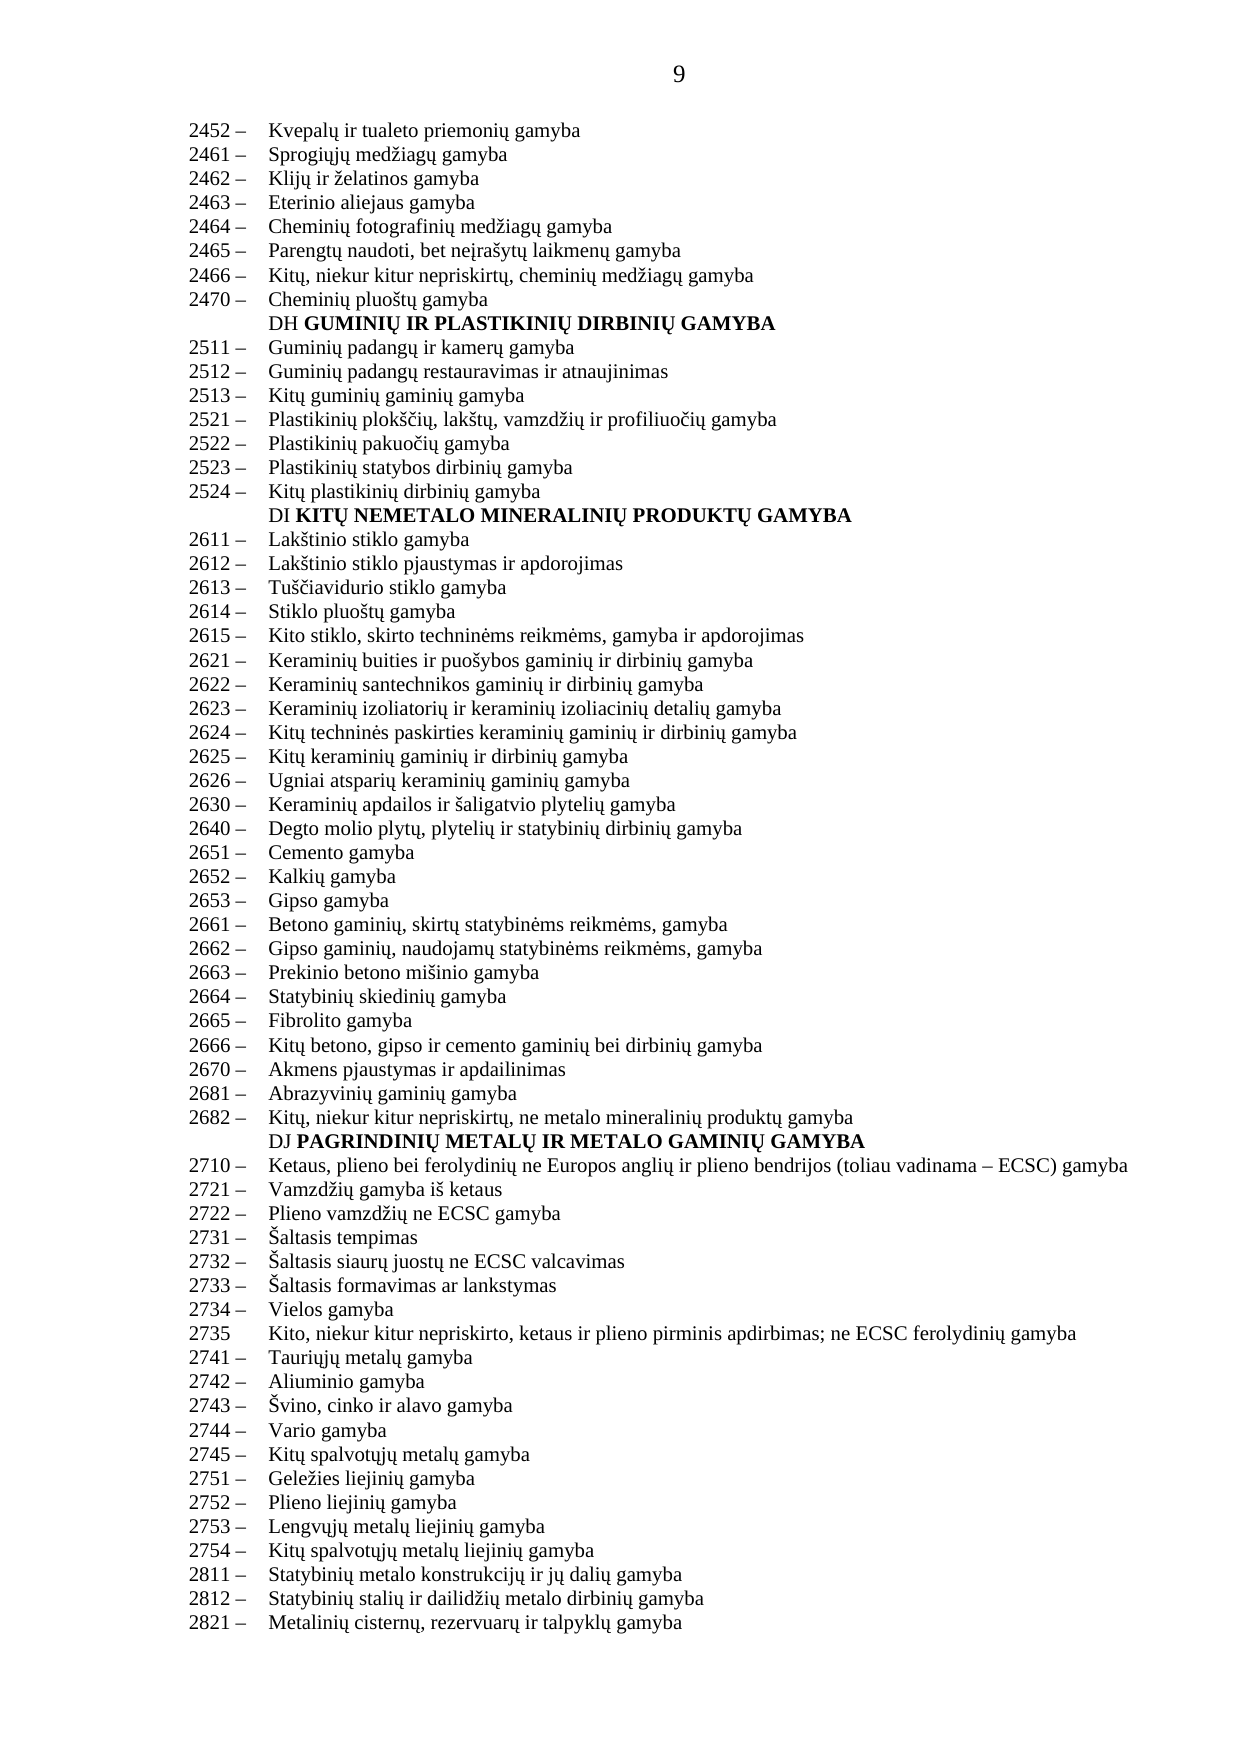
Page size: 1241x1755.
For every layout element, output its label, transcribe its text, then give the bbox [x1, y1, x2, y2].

table_cell Šaltasis tempimas [257, 1225, 1181, 1249]
table_cell 2721 – [177, 1177, 257, 1201]
table_cell Vamzdžių gamyba iš ketaus [257, 1177, 1181, 1201]
table_cell Fibrolito gamyba [257, 1009, 1181, 1032]
table_cell 2466 – [177, 263, 257, 287]
table_cell Cemento gamyba [257, 840, 1181, 864]
table_cell 2461 – [177, 142, 257, 166]
table_cell Kito stiklo, skirto techninėms reikmėms, gamyba ir apdorojimas [257, 624, 1181, 647]
table_cell 2612 – [177, 551, 257, 575]
table_cell Kitų spalvotųjų metalų liejinių gamyba [257, 1538, 1181, 1562]
table_cell 2621 – [177, 648, 257, 672]
table_cell 2731 – [177, 1225, 257, 1249]
table_cell 2512 – [177, 359, 257, 383]
table_cell Keraminių izoliatorių ir keraminių izoliacinių detalių gamyba [257, 696, 1181, 720]
table_cell 2652 – [177, 864, 257, 888]
table_cell Kvepalų ir tualeto priemonių gamyba [257, 118, 1181, 142]
table_cell 2614 – [177, 599, 257, 623]
table_cell Plieno vamzdžių ne ECSC gamyba [257, 1201, 1181, 1225]
table_cell Akmens pjaustymas ir apdailinimas [257, 1057, 1181, 1081]
table_cell 2624 – [177, 720, 257, 744]
table_cell 2734 – [177, 1297, 257, 1321]
table_cell 2622 – [177, 672, 257, 696]
table_cell 2661 – [177, 912, 257, 936]
table_cell Tuščiavidurio stiklo gamyba [257, 575, 1181, 599]
table_cell 2745 – [177, 1442, 257, 1466]
table_cell Klijų ir želatinos gamyba [257, 166, 1181, 190]
table_cell Tauriųjų metalų gamyba [257, 1345, 1181, 1369]
table_cell 2743 – [177, 1394, 257, 1417]
table_cell Guminių padangų restauravimas ir atnaujinimas [257, 359, 1181, 383]
table_cell 2464 – [177, 214, 257, 238]
table_cell 2753 – [177, 1514, 257, 1538]
table_cell 2626 – [177, 768, 257, 792]
table_cell 2682 – [177, 1105, 257, 1129]
table_cell 2681 – [177, 1081, 257, 1105]
table_cell DJ PAGRINDINIŲ METALŲ IR METALO GAMINIŲ GAMYBA [257, 1129, 1181, 1153]
table_cell Lakštinio stiklo gamyba [257, 527, 1181, 551]
table_cell 2733 – [177, 1273, 257, 1297]
table_cell 2463 – [177, 190, 257, 214]
table_cell Parengtų naudoti, bet neįrašytų laikmenų gamyba [257, 239, 1181, 262]
table_cell Šaltasis formavimas ar lankstymas [257, 1273, 1181, 1297]
table_cell [177, 503, 257, 527]
table_cell 2735 [177, 1321, 257, 1345]
table_cell 2811 – [177, 1562, 257, 1586]
table_cell Plastikinių statybos dirbinių gamyba [257, 455, 1181, 479]
table_cell Ugniai atsparių keraminių gaminių gamyba [257, 768, 1181, 792]
table_cell Betono gaminių, skirtų statybinėms reikmėms, gamyba [257, 912, 1181, 936]
table_cell Kitų guminių gaminių gamyba [257, 383, 1181, 407]
table_cell 2663 – [177, 960, 257, 984]
table_cell 2511 – [177, 335, 257, 359]
table_cell Cheminių fotografinių medžiagų gamyba [257, 214, 1181, 238]
table_cell Statybinių metalo konstrukcijų ir jų dalių gamyba [257, 1562, 1181, 1586]
table_cell 2710 – [177, 1153, 257, 1177]
table_cell 2470 – [177, 287, 257, 311]
table_cell 2722 – [177, 1201, 257, 1225]
table_cell 2521 – [177, 407, 257, 431]
table_cell Cheminių pluoštų gamyba [257, 287, 1181, 311]
table_cell Kitų, niekur kitur nepriskirtų, cheminių medžiagų gamyba [257, 263, 1181, 287]
table_cell 2452 – [177, 118, 257, 142]
table_cell Kalkių gamyba [257, 864, 1181, 888]
table_cell Stiklo pluoštų gamyba [257, 599, 1181, 623]
table_cell Lengvųjų metalų liejinių gamyba [257, 1514, 1181, 1538]
table_cell Vario gamyba [257, 1418, 1181, 1442]
table_cell Prekinio betono mišinio gamyba [257, 960, 1181, 984]
table_cell 2623 – [177, 696, 257, 720]
table_cell Degto molio plytų, plytelių ir statybinių dirbinių gamyba [257, 816, 1181, 840]
table_cell Lakštinio stiklo pjaustymas ir apdorojimas [257, 551, 1181, 575]
table_cell Keraminių santechnikos gaminių ir dirbinių gamyba [257, 672, 1181, 696]
table_cell Keraminių buities ir puošybos gaminių ir dirbinių gamyba [257, 648, 1181, 672]
table_cell Plastikinių pakuočių gamyba [257, 431, 1181, 455]
table_cell Gipso gamyba [257, 888, 1181, 912]
table_cell Kito, niekur kitur nepriskirto, ketaus ir plieno pirminis apdirbimas; ne ECSC ferolydinių gamyba [257, 1321, 1181, 1345]
table_cell [177, 311, 257, 335]
table_cell Kitų techninės paskirties keraminių gaminių ir dirbinių gamyba [257, 720, 1181, 744]
table_cell Šaltasis siaurų juostų ne ECSC valcavimas [257, 1249, 1181, 1273]
table_cell Kitų keraminių gaminių ir dirbinių gamyba [257, 744, 1181, 768]
table_cell 2742 – [177, 1369, 257, 1393]
table_cell 2751 – [177, 1466, 257, 1490]
table_cell 2812 – [177, 1586, 257, 1610]
table_cell Sprogiųjų medžiagų gamyba [257, 142, 1181, 166]
table_cell DH GUMINIŲ IR PLASTIKINIŲ DIRBINIŲ GAMYBA [257, 311, 1181, 335]
table_cell 2653 – [177, 888, 257, 912]
table_cell Plieno liejinių gamyba [257, 1490, 1181, 1514]
table_cell [177, 1129, 257, 1153]
table_cell 2522 – [177, 431, 257, 455]
table_cell Ketaus, plieno bei ferolydinių ne Europos anglių ir plieno bendrijos (toliau vadinama – ECSC) gamyba [257, 1153, 1181, 1177]
table_cell 2640 – [177, 816, 257, 840]
table_cell 2465 – [177, 239, 257, 262]
table_cell DI KITŲ NEMETALO MINERALINIŲ PRODUKTŲ GAMYBA [257, 503, 1181, 527]
table_cell Kitų, niekur kitur nepriskirtų, ne metalo mineralinių produktų gamyba [257, 1105, 1181, 1129]
table_cell 2613 – [177, 575, 257, 599]
table_cell Statybinių stalių ir dailidžių metalo dirbinių gamyba [257, 1586, 1181, 1610]
table_cell Abrazyvinių gaminių gamyba [257, 1081, 1181, 1105]
table_cell 2754 – [177, 1538, 257, 1562]
table_cell 2821 – [177, 1610, 257, 1634]
table_cell 2651 – [177, 840, 257, 864]
table_cell Geležies liejinių gamyba [257, 1466, 1181, 1490]
table_cell 2732 – [177, 1249, 257, 1273]
table_cell Eterinio aliejaus gamyba [257, 190, 1181, 214]
table_cell Vielos gamyba [257, 1297, 1181, 1321]
table_cell 2752 – [177, 1490, 257, 1514]
table_cell 2741 – [177, 1345, 257, 1369]
table_cell 2625 – [177, 744, 257, 768]
table_cell 2615 – [177, 624, 257, 647]
table_cell Aliuminio gamyba [257, 1369, 1181, 1393]
table_cell 2665 – [177, 1009, 257, 1032]
table_cell Švino, cinko ir alavo gamyba [257, 1394, 1181, 1417]
table_cell Keraminių apdailos ir šaligatvio plytelių gamyba [257, 792, 1181, 816]
table_cell Kitų betono, gipso ir cemento gaminių bei dirbinių gamyba [257, 1033, 1181, 1057]
table_cell 2744 – [177, 1418, 257, 1442]
table_cell Plastikinių plokščių, lakštų, vamzdžių ir profiliuočių gamyba [257, 407, 1181, 431]
table_cell Kitų plastikinių dirbinių gamyba [257, 479, 1181, 503]
table_cell 2462 – [177, 166, 257, 190]
table_cell Metalinių cisternų, rezervuarų ir talpyklų gamyba [257, 1610, 1181, 1634]
table_cell 2611 – [177, 527, 257, 551]
table_cell 2513 – [177, 383, 257, 407]
table_cell 2524 – [177, 479, 257, 503]
table_cell 2630 – [177, 792, 257, 816]
table_cell Kitų spalvotųjų metalų gamyba [257, 1442, 1181, 1466]
table_cell 2664 – [177, 984, 257, 1008]
table_cell 2670 – [177, 1057, 257, 1081]
table_cell Gipso gaminių, naudojamų statybinėms reikmėms, gamyba [257, 936, 1181, 960]
table_cell Guminių padangų ir kamerų gamyba [257, 335, 1181, 359]
table_cell Statybinių skiedinių gamyba [257, 984, 1181, 1008]
table_cell 2666 – [177, 1033, 257, 1057]
table_cell 2662 – [177, 936, 257, 960]
table_cell 2523 – [177, 455, 257, 479]
